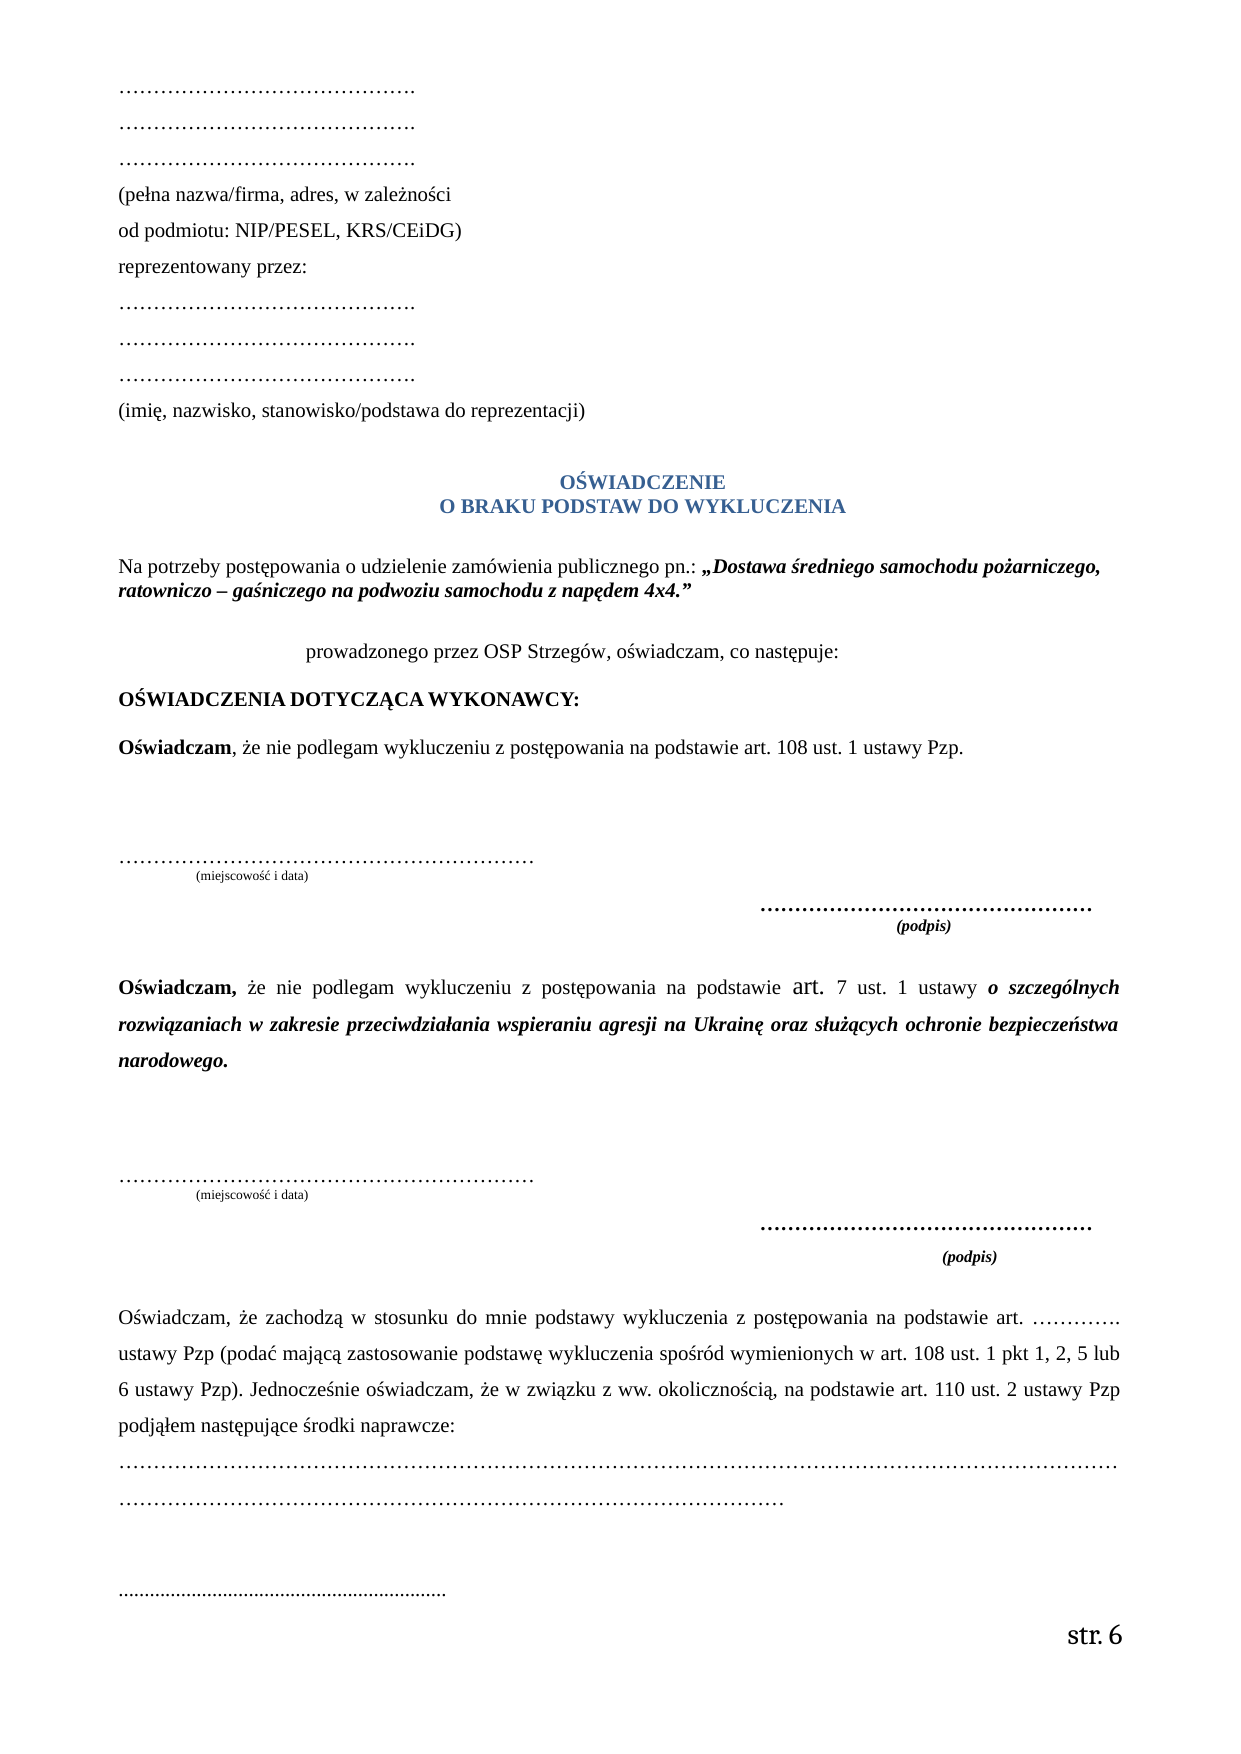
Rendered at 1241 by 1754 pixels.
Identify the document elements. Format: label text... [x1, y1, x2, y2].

text (miejscowość i data) [118, 868, 1122, 892]
text (miejscowość i data) [118, 1187, 1122, 1211]
text ............................................................... [118, 1577, 1122, 1601]
subtitle OŚWIADCZENIE [163, 470, 1122, 494]
text ……………………………………. [118, 290, 1122, 314]
text ……………………………………. [118, 326, 1122, 350]
text Oświadczam, że zachodzą w stosunku do mnie podstawy wykluczenia z postępowania na podstawie art. …………. ustawy Pzp (podać mającą zastosowanie podstawę wykluczenia spośród wymienionych w art. 108 ust. 1 pkt 1, 2, 5 lub 6 ustawy Pzp). Jednocześnie oświadczam, że w związku z ww. okolicznością, na podstawie art. 110 ust. 2 ustawy Pzp podjąłem następujące środki naprawcze: [118, 1305, 1122, 1437]
text (podpis) [192, 916, 1122, 935]
text ……………………………………. [118, 74, 1122, 98]
text ……………………………………. [118, 362, 1122, 386]
list …………………………………………………… [118, 1163, 1122, 1187]
text (podpis) [192, 1247, 1122, 1266]
text (pełna nazwa/firma, adres, w zależności [118, 182, 1122, 206]
list …………………………………………………… [118, 843, 1122, 868]
text (imię, nazwisko, stanowisko/podstawa do reprezentacji) [118, 398, 1122, 422]
text …………………………………………………………………………………………………………………………………………………………………………………………………………………… [118, 1449, 1122, 1509]
text Oświadczam, że nie podlegam wykluczeniu z postępowania na podstawie art. 108 ust. 1 ustawy Pzp. [118, 735, 1122, 759]
text reprezentowany przez: [118, 254, 1122, 278]
text od podmiotu: NIP/PESEL, KRS/CEiDG) [118, 218, 1122, 242]
text prowadzonego przez OSP Strzegów, oświadczam, co następuje: [118, 639, 1122, 663]
text ……………………………………. [118, 110, 1122, 134]
text Oświadczam, że nie podlegam wykluczeniu z postępowania na podstawie art. 7 ust. 1 ustawy o szczególnych rozwiązaniach w zakresie przeciwdziałania wspieraniu agresji na Ukrainę oraz służących ochronie bezpieczeństwa narodowego. [118, 971, 1122, 1072]
text ………………………………………… [118, 1211, 1122, 1235]
text OŚWIADCZENIA DOTYCZĄCA WYKONAWCY: [118, 687, 1122, 711]
text ……………………………………. [118, 146, 1122, 170]
text Na potrzeby postępowania o udzielenie zamówienia publicznego pn.: „Dostawa średniego samochodu pożarniczego, ratowniczo – gaśniczego na podwoziu samochodu z napędem 4x4.” [118, 554, 1122, 602]
text ………………………………………… [118, 892, 1122, 916]
subtitle O BRAKU PODSTAW DO WYKLUCZENIA [163, 494, 1122, 518]
